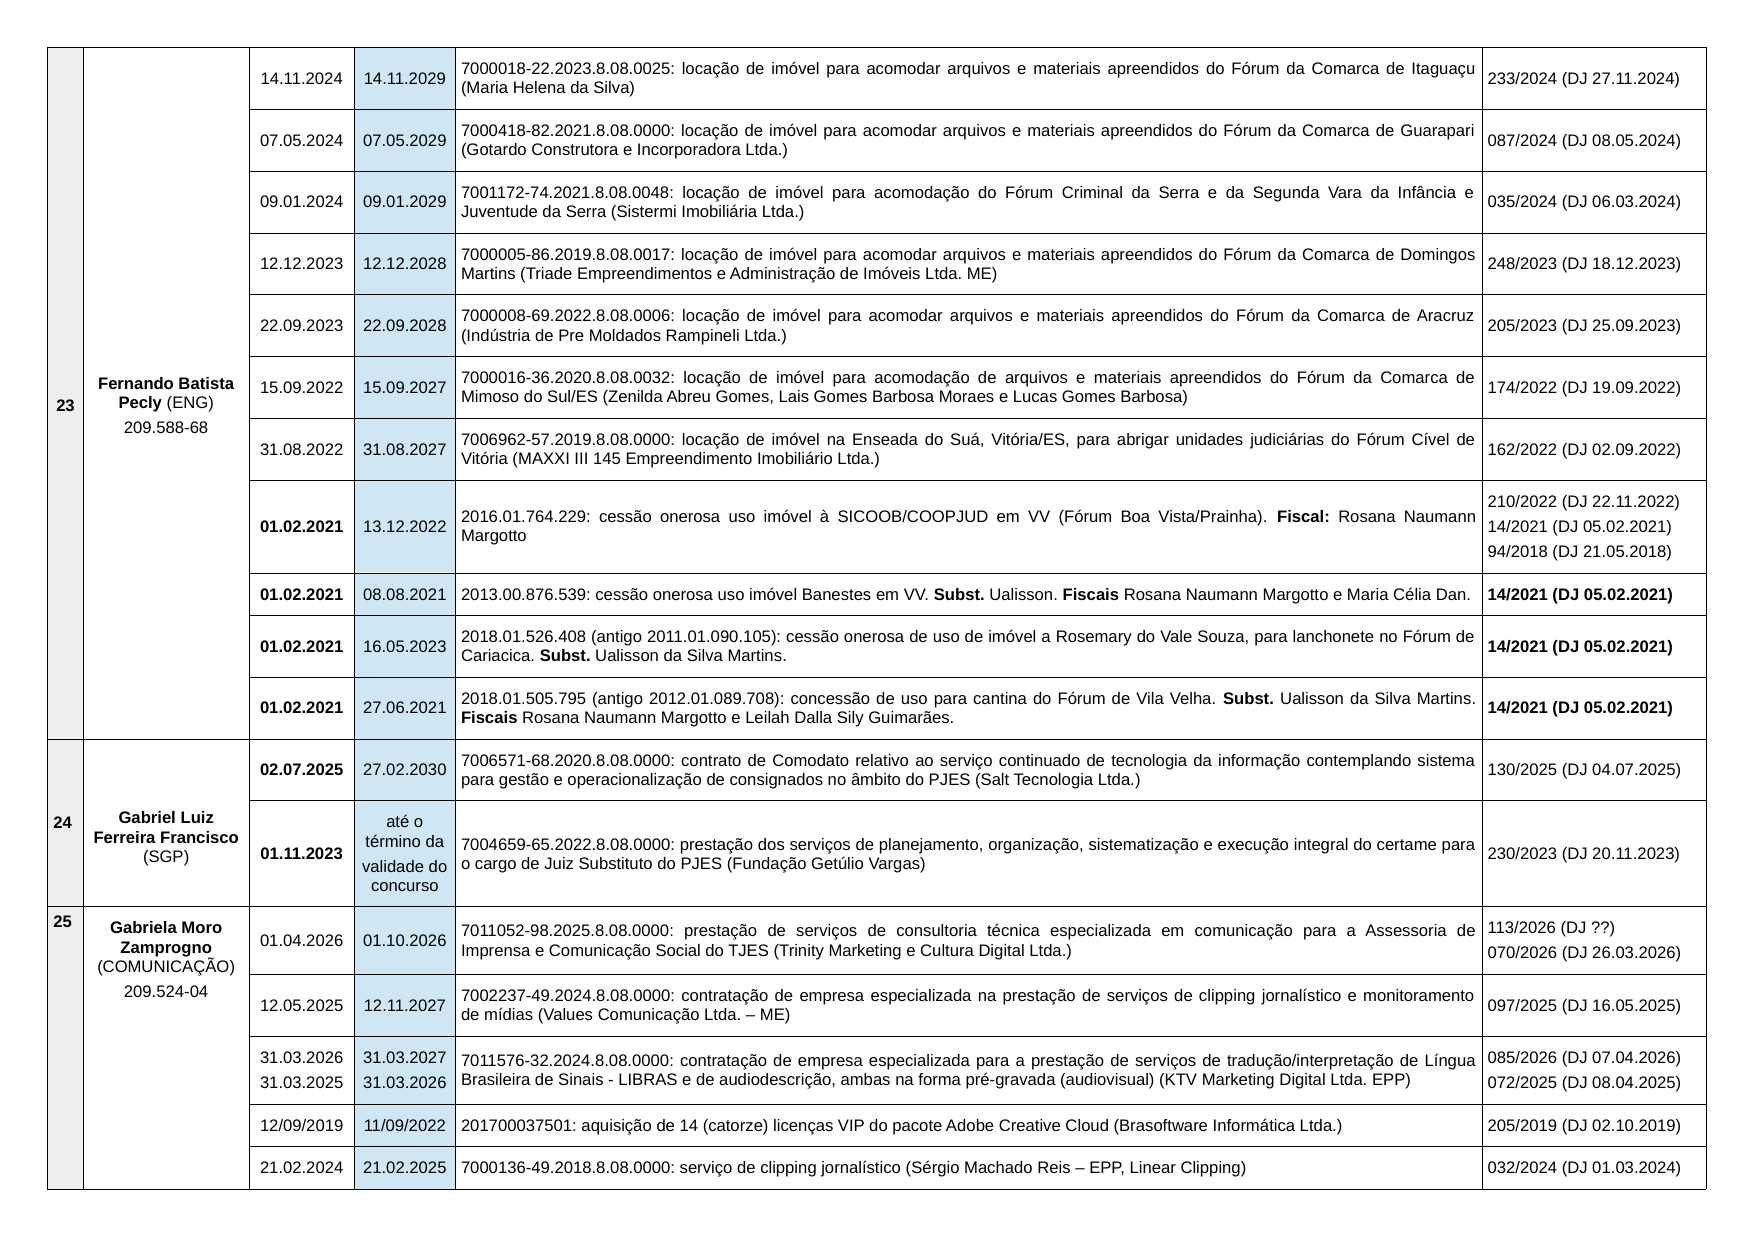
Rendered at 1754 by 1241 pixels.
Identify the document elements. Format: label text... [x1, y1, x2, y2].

table_cell 7000136-49.2018.8.08.0000: serviço de clipping jornalístico (Sérgio Machado Reis – EPP, Linear Clipping) [456, 1147, 1482, 1189]
table_cell 31.03.2027 31.03.2026 [355, 1037, 455, 1104]
table_cell 21.02.2025 [355, 1147, 455, 1189]
table_cell 12.12.2023 [250, 234, 354, 294]
table_cell 113/2026 (DJ ??) 070/2026 (DJ 26.03.2026) [1483, 907, 1706, 974]
table_cell 7011052-98.2025.8.08.0000: prestação de serviços de consultoria técnica especializada em comunicação para a Assessoria de Imprensa e Comunicação Social do TJES (Trinity Marketing e Cultura Digital Ltda.) [456, 907, 1482, 974]
table_cell 085/2026 (DJ 07.04.2026) 072/2025 (DJ 08.04.2025) [1483, 1037, 1706, 1104]
table_cell 24 [48, 740, 83, 906]
table_cell 210/2022 (DJ 22.11.2022) 14/2021 (DJ 05.02.2021) 94/2018 (DJ 21.05.2018) [1483, 481, 1706, 572]
table_cell 7000016-36.2020.8.08.0032: locação de imóvel para acomodação de arquivos e materiais apreendidos do Fórum da Comarca de Mimoso do Sul/ES (Zenilda Abreu Gomes, Lais Gomes Barbosa Moraes e Lucas Gomes Barbosa) [456, 357, 1482, 418]
table_cell 205/2023 (DJ 25.09.2023) [1483, 295, 1706, 356]
table_cell 01.04.2026 [250, 907, 354, 974]
table_cell 162/2022 (DJ 02.09.2022) [1483, 419, 1706, 480]
table_cell 7001172-74.2021.8.08.0048: locação de imóvel para acomodação do Fórum Criminal da Serra e da Segunda Vara da Infância e Juventude da Serra (Sistermi Imobiliária Ltda.) [456, 172, 1482, 233]
table_cell 22.09.2028 [355, 295, 455, 356]
table_cell 7000018-22.2023.8.08.0025: locação de imóvel para acomodar arquivos e materiais apreendidos do Fórum da Comarca de Itaguaçu (Maria Helena da Silva) [456, 48, 1482, 109]
table_cell 130/2025 (DJ 04.07.2025) [1483, 740, 1706, 800]
table_cell 035/2024 (DJ 06.03.2024) [1483, 172, 1706, 233]
table_cell 14.11.2024 [250, 48, 354, 109]
table_cell 07.05.2029 [355, 110, 455, 171]
table_cell 7011576-32.2024.8.08.0000: contratação de empresa especializada para a prestação de serviços de tradução/interpretação de Língua Brasileira de Sinais - LIBRAS e de audiodescrição, ambas na forma pré-gravada (audiovisual) (KTV Marketing Digital Ltda. EPP) [456, 1037, 1482, 1104]
table_cell 032/2024 (DJ 01.03.2024) [1483, 1147, 1706, 1189]
table_cell 13.12.2022 [355, 481, 455, 572]
table_cell 02.07.2025 [250, 740, 354, 800]
table_cell 230/2023 (DJ 20.11.2023) [1483, 801, 1706, 906]
table_cell Gabriela Moro Zamprogno (COMUNICAÇÃO) 209.524-04 [84, 907, 249, 1189]
table_cell 01.10.2026 [355, 907, 455, 974]
table_cell 27.02.2030 [355, 740, 455, 800]
table_cell 2018.01.505.795 (antigo 2012.01.089.708): concessão de uso para cantina do Fórum de Vila Velha. Subst. Ualisson da Silva Martins. Fiscais Rosana Naumann Margotto e Leilah Dalla Sily Guimarães. [456, 678, 1482, 739]
table_cell 14.11.2029 [355, 48, 455, 109]
table_cell 7002237-49.2024.8.08.0000: contratação de empresa especializada na prestação de serviços de clipping jornalístico e monitoramento de mídias (Values Comunicação Ltda. – ME) [456, 975, 1482, 1036]
table_cell 087/2024 (DJ 08.05.2024) [1483, 110, 1706, 171]
table_cell 7006962-57.2019.8.08.0000: locação de imóvel na Enseada do Suá, Vitória/ES, para abrigar unidades judiciárias do Fórum Cível de Vitória (MAXXI III 145 Empreendimento Imobiliário Ltda.) [456, 419, 1482, 480]
table_cell 7004659-65.2022.8.08.0000: prestação dos serviços de planejamento, organização, sistematização e execução integral do certame para o cargo de Juiz Substituto do PJES (Fundação Getúlio Vargas) [456, 801, 1482, 906]
table_cell 27.06.2021 [355, 678, 455, 739]
table_cell 12.05.2025 [250, 975, 354, 1036]
table_cell Fernando Batista Pecly (ENG) 209.588-68 [84, 48, 249, 739]
table_cell 14/2021 (DJ 05.02.2021) [1483, 574, 1706, 615]
table_cell 23 [48, 48, 83, 739]
table_cell 174/2022 (DJ 19.09.2022) [1483, 357, 1706, 418]
table_cell 22.09.2023 [250, 295, 354, 356]
table_cell 248/2023 (DJ 18.12.2023) [1483, 234, 1706, 294]
table_cell até o término da validade do concurso [355, 801, 455, 906]
table_cell 12.12.2028 [355, 234, 455, 294]
table_cell 01.02.2021 [250, 616, 354, 677]
table_cell 09.01.2029 [355, 172, 455, 233]
table_cell 15.09.2022 [250, 357, 354, 418]
table_cell 21.02.2024 [250, 1147, 354, 1189]
table_cell 31.03.2026 31.03.2025 [250, 1037, 354, 1104]
table_cell 16.05.2023 [355, 616, 455, 677]
table_cell 205/2019 (DJ 02.10.2019) [1483, 1105, 1706, 1146]
table_cell 233/2024 (DJ 27.11.2024) [1483, 48, 1706, 109]
table_cell 11/09/2022 [355, 1105, 455, 1146]
table_cell 09.01.2024 [250, 172, 354, 233]
table_cell 097/2025 (DJ 16.05.2025) [1483, 975, 1706, 1036]
table_cell 15.09.2027 [355, 357, 455, 418]
table_cell 14/2021 (DJ 05.02.2021) [1483, 616, 1706, 677]
table_cell 7000005-86.2019.8.08.0017: locação de imóvel para acomodar arquivos e materiais apreendidos do Fórum da Comarca de Domingos Martins (Triade Empreendimentos e Administração de Imóveis Ltda. ME) [456, 234, 1482, 294]
table_cell Gabriel Luiz Ferreira Francisco (SGP) [84, 740, 249, 906]
table_cell 7000418-82.2021.8.08.0000: locação de imóvel para acomodar arquivos e materiais apreendidos do Fórum da Comarca de Guarapari (Gotardo Construtora e Incorporadora Ltda.) [456, 110, 1482, 171]
table_cell 2018.01.526.408 (antigo 2011.01.090.105): cessão onerosa de uso de imóvel a Rosemary do Vale Souza, para lanchonete no Fórum de Cariacica. Subst. Ualisson da Silva Martins. [456, 616, 1482, 677]
table_cell 31.08.2027 [355, 419, 455, 480]
table_cell 12/09/2019 [250, 1105, 354, 1146]
table_cell 12.11.2027 [355, 975, 455, 1036]
table_cell 201700037501: aquisição de 14 (catorze) licenças VIP do pacote Adobe Creative Cloud (Brasoftware Informática Ltda.) [456, 1105, 1482, 1146]
table_cell 25 [48, 907, 83, 1189]
table_cell 08.08.2021 [355, 574, 455, 615]
table_cell 01.02.2021 [250, 574, 354, 615]
table_cell 31.08.2022 [250, 419, 354, 480]
table_cell 01.02.2021 [250, 678, 354, 739]
table_cell 2016.01.764.229: cessão onerosa uso imóvel à SICOOB/COOPJUD em VV (Fórum Boa Vista/Prainha). Fiscal: Rosana Naumann Margotto [456, 481, 1482, 572]
table_cell 01.02.2021 [250, 481, 354, 572]
table_cell 01.11.2023 [250, 801, 354, 906]
table_cell 14/2021 (DJ 05.02.2021) [1483, 678, 1706, 739]
table_cell 7000008-69.2022.8.08.0006: locação de imóvel para acomodar arquivos e materiais apreendidos do Fórum da Comarca de Aracruz (Indústria de Pre Moldados Rampineli Ltda.) [456, 295, 1482, 356]
table_cell 07.05.2024 [250, 110, 354, 171]
table_cell 7006571-68.2020.8.08.0000: contrato de Comodato relativo ao serviço continuado de tecnologia da informação contemplando sistema para gestão e operacionalização de consignados no âmbito do PJES (Salt Tecnologia Ltda.) [456, 740, 1482, 800]
table_cell 2013.00.876.539: cessão onerosa uso imóvel Banestes em VV. Subst. Ualisson. Fiscais Rosana Naumann Margotto e Maria Célia Dan. [456, 574, 1482, 615]
